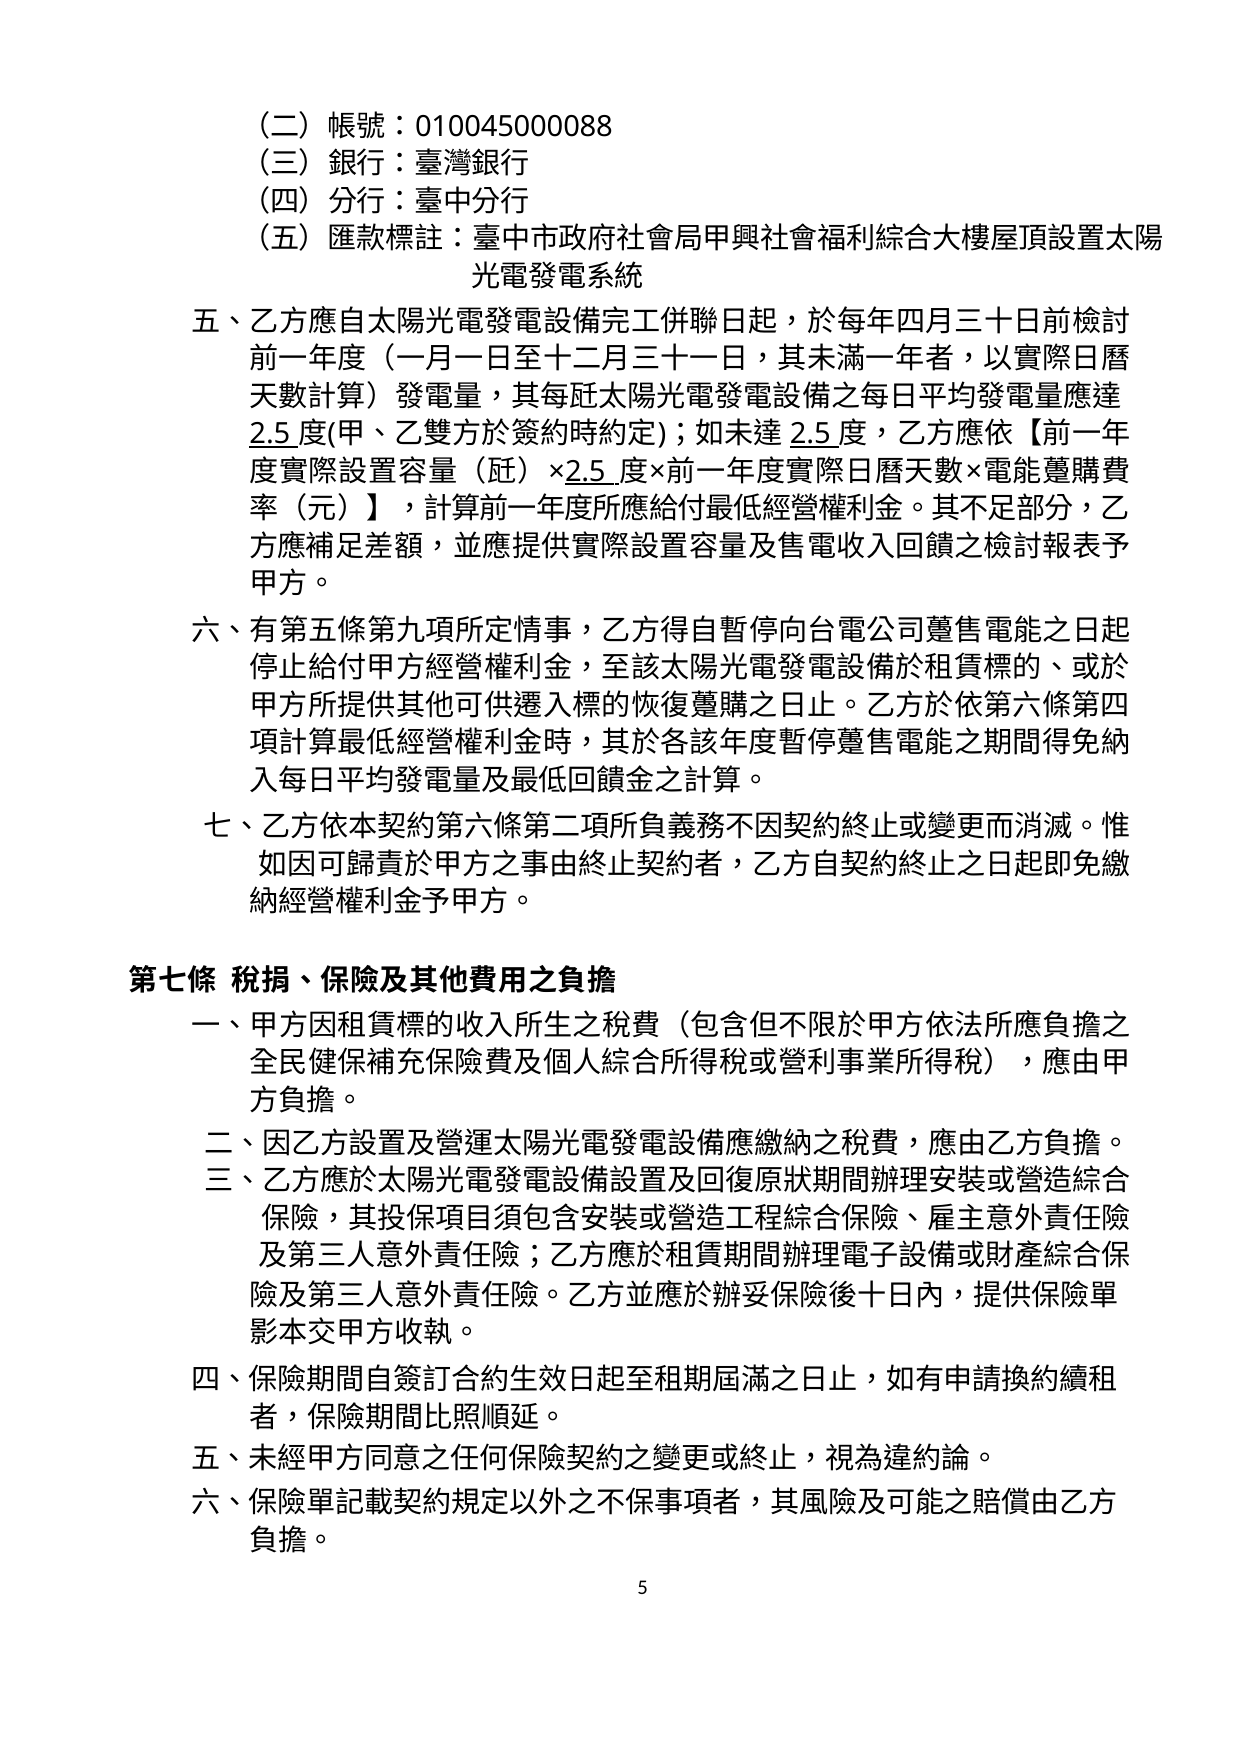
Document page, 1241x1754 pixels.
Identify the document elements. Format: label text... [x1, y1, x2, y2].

text （二）帳號：010045000088 [241, 106, 1166, 144]
text 光電發電系統 [241, 256, 1166, 294]
text 六、有第五條第九項所定情事，乙方得自暫停向台電公司躉售電能之日起停止給付甲方經營權利金，至該太陽光電發電設備於租賃標的、或於甲方所提供其他可供遷入標的恢復躉購之日止。乙方於依第六條第四項計算最低經營權利金時，其於各該年度暫停躉售電能之期間得免納入每日平均發電量及最低回饋金之計算。 [191, 610, 1131, 797]
text 一、甲方因租賃標的收入所生之稅費（包含但不限於甲方依法所應負擔之全民健保補充保險費及個人綜合所得稅或營利事業所得稅），應由甲方負擔。 [191, 1005, 1131, 1118]
text 四、保險期間自簽訂合約生效日起至租期屆滿之日止，如有申請換約續租者，保險期間比照順延。 [191, 1359, 1130, 1434]
text 二、因乙方設置及營運太陽光電發電設備應繳納之稅費，應由乙方負擔。三、乙方應於太陽光電發電設備設置及回復原狀期間辦理安裝或營造綜合保險，其投保項目須包含安裝或營造工程綜合保險、雇主意外責任險 [191, 1123, 1131, 1236]
text 納經營權利金予甲方。 [249, 882, 1166, 919]
text 五、乙方應自太陽光電發電設備完工併聯日起，於每年四月三十日前檢討前一年度（一月一日至十二月三十一日，其未滿一年者，以實際日曆天數計算）發電量，其每瓩太陽光電發電設備之每日平均發電量應達 [191, 301, 1131, 413]
text 七、乙方依本契約第六條第二項所負義務不因契約終止或變更而消滅。惟如因可歸責於甲方之事由終止契約者，乙方自契約終止之日起即免繳 [191, 807, 1131, 882]
subtitle 第七條 稅捐、保險及其他費用之負擔 [128, 961, 1166, 998]
text （四）分行：臺中分行 [241, 181, 1166, 219]
text （五）匯款標註：臺中市政府社會局甲興社會福利綜合大樓屋頂設置太陽 [241, 219, 1166, 256]
text 及第三人意外責任險；乙方應於租賃期間辦理電子設備或財產綜合保 [118, 1236, 1131, 1273]
text 六、保險單記載契約規定以外之不保事項者，其風險及可能之賠償由乙方負擔。 [191, 1482, 1130, 1557]
text （三）銀行：臺灣銀行 [241, 144, 1166, 181]
text 險及第三人意外責任險。乙方並應於辦妥保險後十日內，提供保險單影本交甲方收執。 [249, 1275, 1131, 1350]
text 五、未經甲方同意之任何保險契約之變更或終止，視為違約論。 [191, 1438, 1166, 1476]
text 2.5 度(甲、乙雙方於簽約時約定)；如未達 2.5 度，乙方應依【前一年度實際設置容量（瓩）×2.5 度×前一年度實際日曆天數×電能躉購費率（元）】，計算前一年度所應給付最低經營權利金。其不足部分，乙方應補足差額，並應提供實際設置容量及售電收入回饋之檢討報表予甲方。 [249, 413, 1131, 601]
